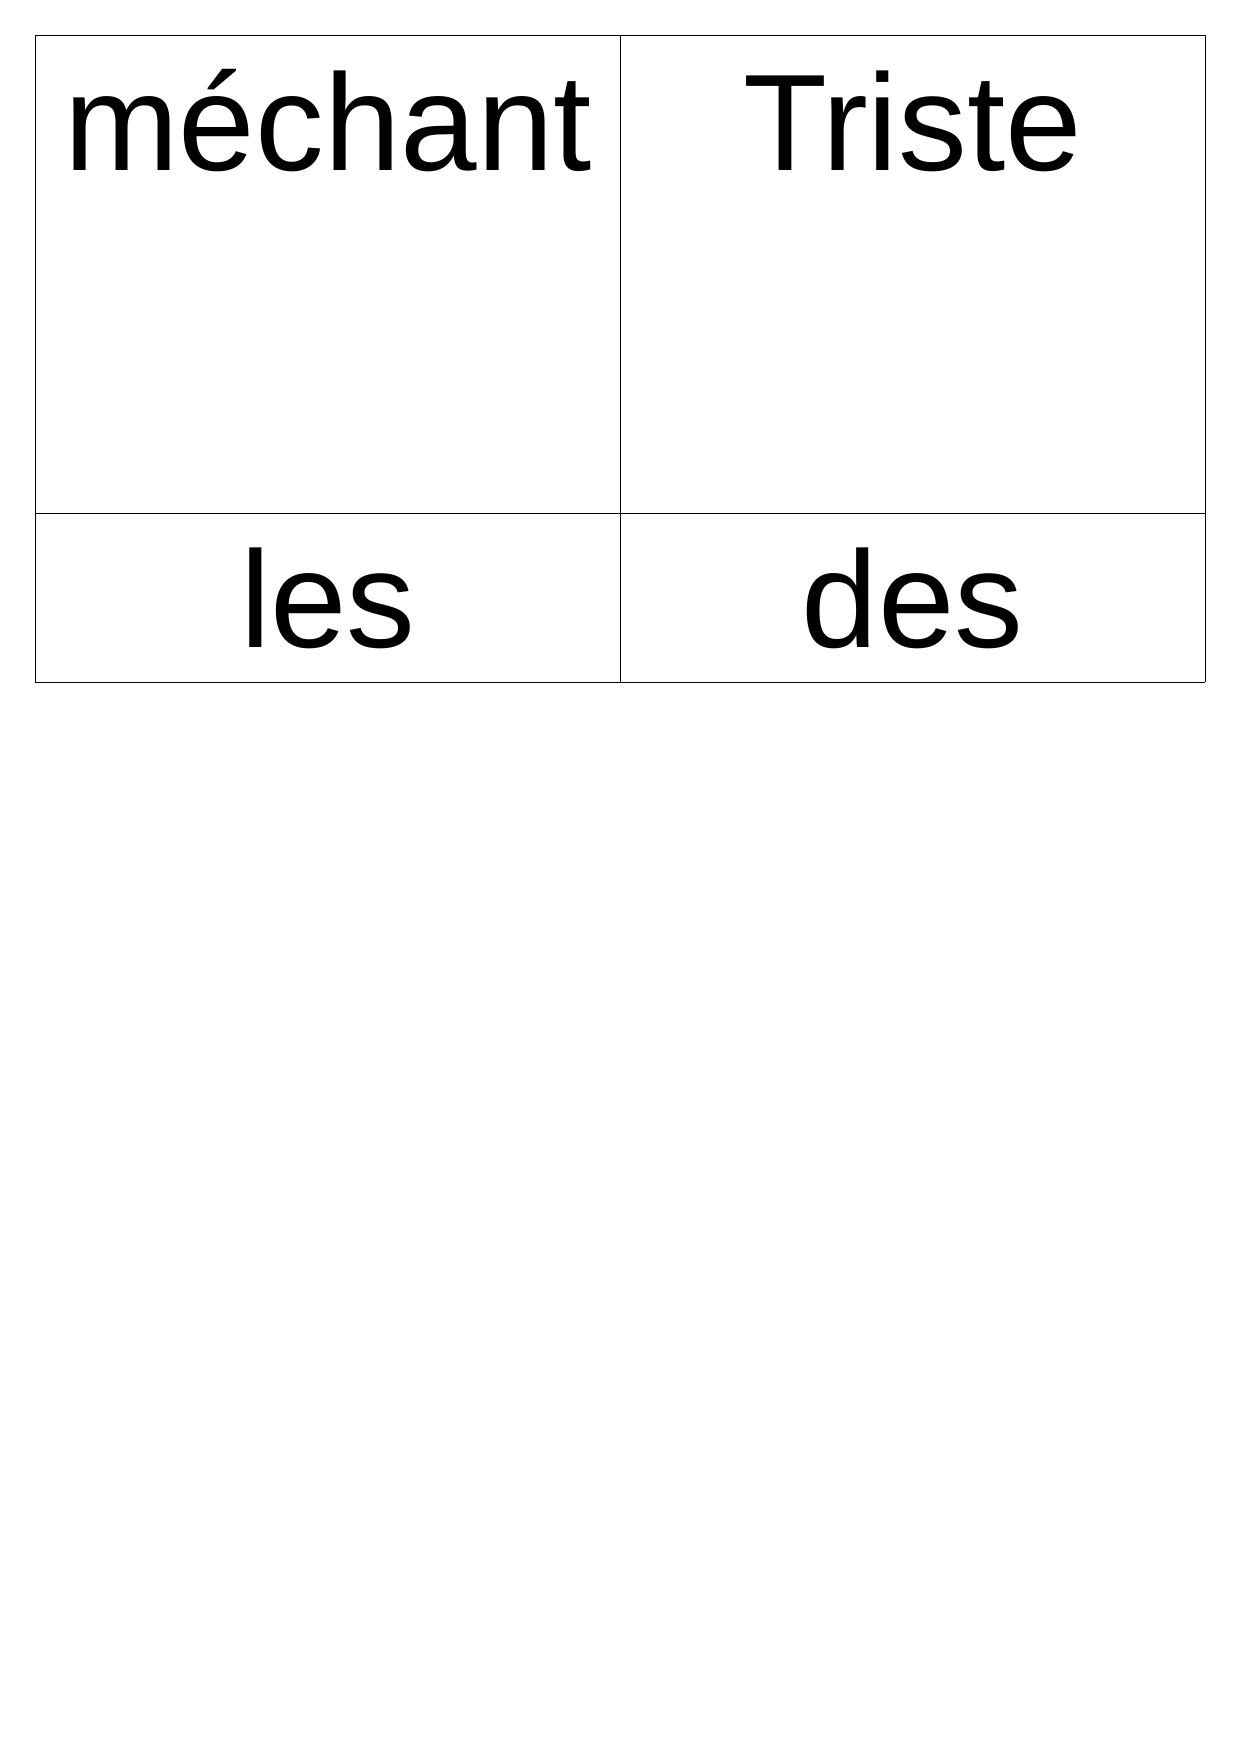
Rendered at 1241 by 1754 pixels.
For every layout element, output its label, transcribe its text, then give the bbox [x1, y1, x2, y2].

table_cell des [621, 514, 1205, 682]
table_cell Triste [621, 36, 1205, 512]
table_cell les [36, 514, 620, 682]
table_cell méchant [36, 36, 620, 512]
